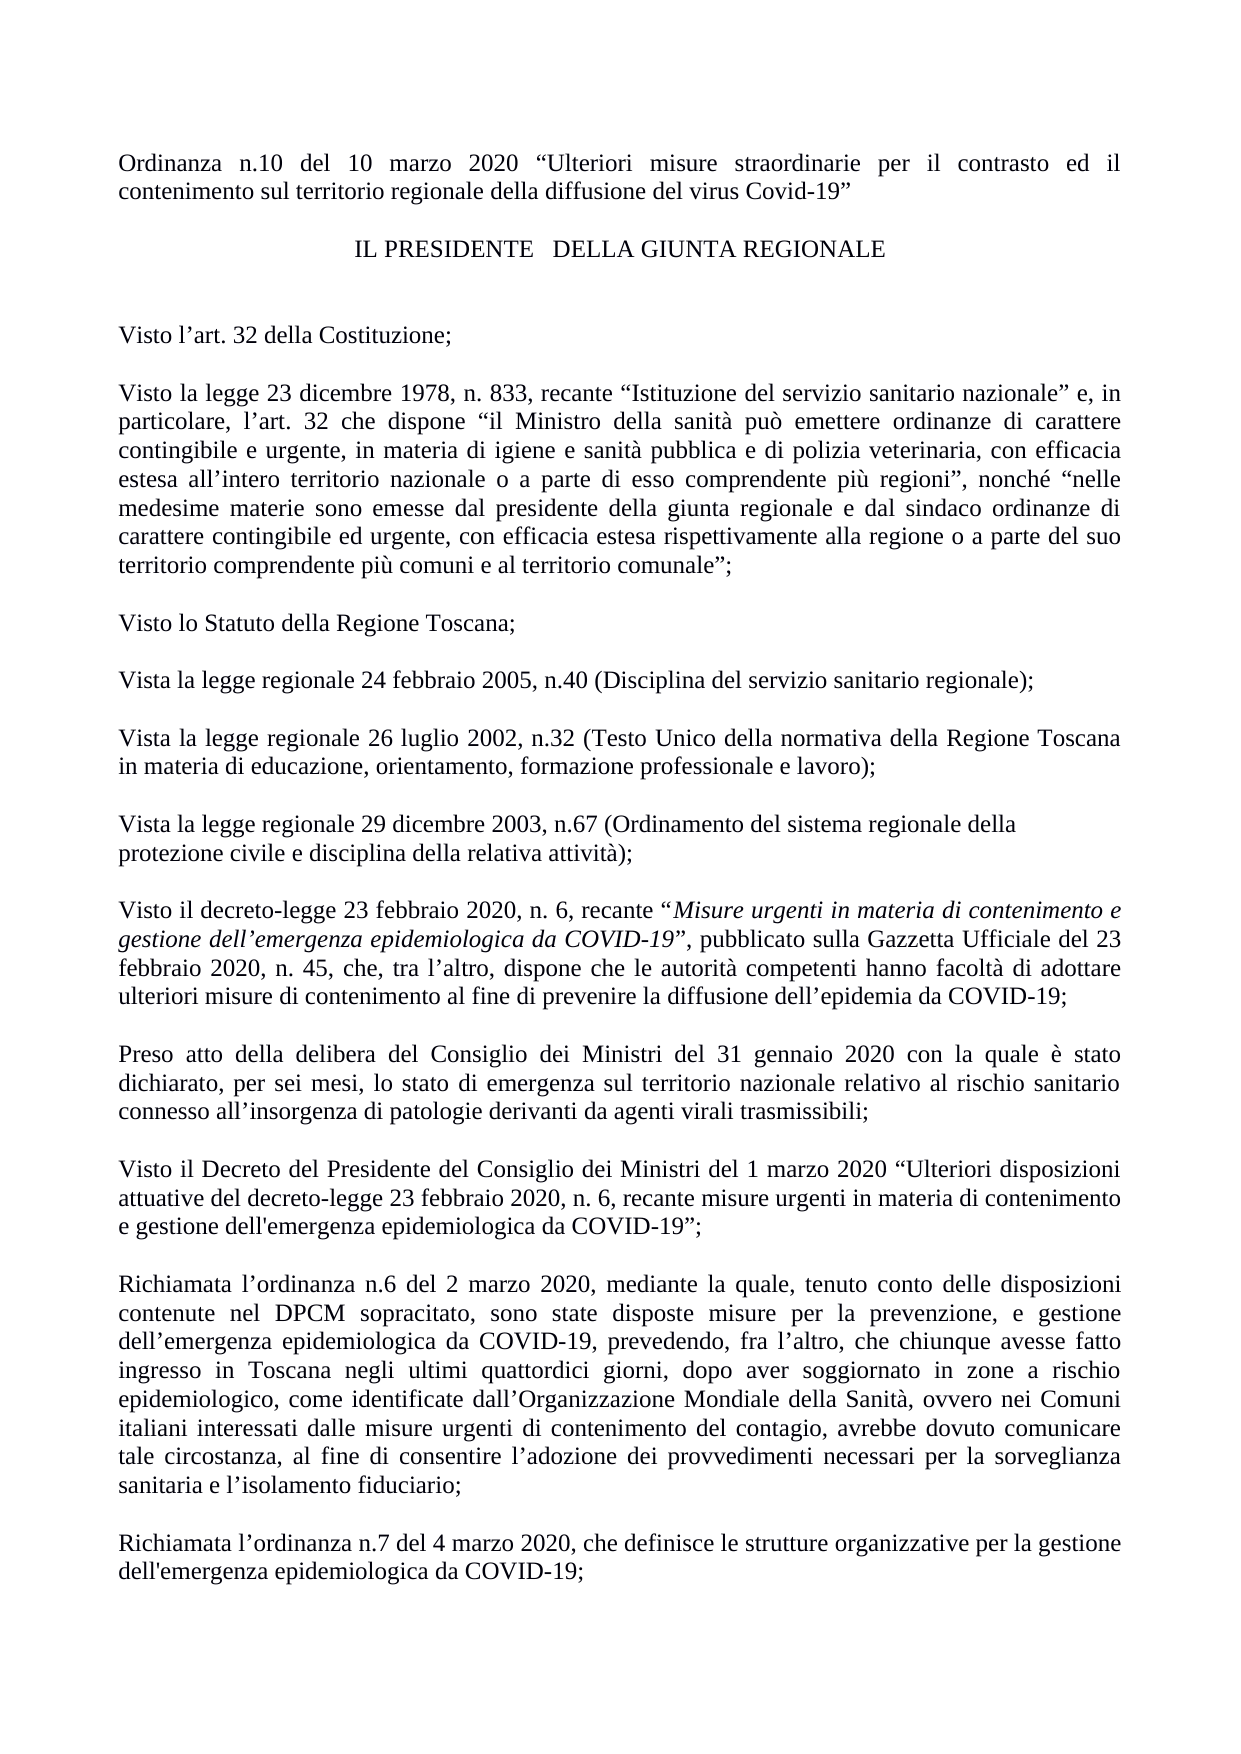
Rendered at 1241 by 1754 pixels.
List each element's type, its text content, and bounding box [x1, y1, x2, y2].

text Vista la legge regionale 29 dicembre 2003, n.67 (Ordinamento del sistema regionale della [118, 809, 1122, 838]
text Ordinanza n.10 del 10 marzo 2020 “Ulteriori misure straordinarie per il contrasto ed il contenimento sul territorio regionale della diffusione del virus Covid-19” [118, 148, 1122, 205]
text Richiamata l’ordinanza n.6 del 2 marzo 2020, mediante la quale, tenuto conto delle disposizioni contenute nel DPCM sopracitato, sono state disposte misure per la prevenzione, e gestione dell’emergenza epidemiologica da COVID-19, prevedendo, fra l’altro, che chiunque avesse fatto ingresso in Toscana negli ultimi quattordici giorni, dopo aver soggiornato in zone a rischio epidemiologico, come identificate dall’Organizzazione Mondiale della Sanità, ovvero nei Comuni italiani interessati dalle misure urgenti di contenimento del contagio, avrebbe dovuto comunicare tale circostanza, al fine di consentire l’adozione dei provvedimenti necessari per la sorveglianza sanitaria e l’isolamento fiduciario; [118, 1269, 1122, 1499]
text Vista la legge regionale 26 luglio 2002, n.32 (Testo Unico della normativa della Regione Toscana in materia di educazione, orientamento, formazione professionale e lavoro); [118, 723, 1122, 780]
text Visto la legge 23 dicembre 1978, n. 833, recante “Istituzione del servizio sanitario nazionale” e, in particolare, l’art. 32 che dispone “il Ministro della sanità può emettere ordinanze di carattere contingibile e urgente, in materia di igiene e sanità pubblica e di polizia veterinaria, con efficacia estesa all’intero territorio nazionale o a parte di esso comprendente più regioni”, nonché “nelle medesime materie sono emesse dal presidente della giunta regionale e dal sindaco ordinanze di carattere contingibile ed urgente, con efficacia estesa rispettivamente alla regione o a parte del suo territorio comprendente più comuni e al territorio comunale”; [118, 378, 1122, 579]
text Visto il Decreto del Presidente del Consiglio dei Ministri del 1 marzo 2020 “Ulteriori disposizioni attuative del decreto-legge 23 febbraio 2020, n. 6, recante misure urgenti in materia di contenimento e gestione dell'emergenza epidemiologica da COVID-19”; [118, 1154, 1122, 1240]
text Preso atto della delibera del Consiglio dei Ministri del 31 gennaio 2020 con la quale è stato dichiarato, per sei mesi, lo stato di emergenza sul territorio nazionale relativo al rischio sanitario connesso all’insorgenza di patologie derivanti da agenti virali trasmissibili; [118, 1039, 1122, 1125]
text protezione civile e disciplina della relativa attività); [118, 838, 1122, 866]
text IL PRESIDENTE DELLA GIUNTA REGIONALE [118, 234, 1122, 263]
text Richiamata l’ordinanza n.7 del 4 marzo 2020, che definisce le strutture organizzative per la gestione dell'emergenza epidemiologica da COVID-19; [118, 1528, 1122, 1585]
text Visto il decreto-legge 23 febbraio 2020, n. 6, recante “Misure urgenti in materia di contenimento e gestione dell’emergenza epidemiologica da COVID-19”, pubblicato sulla Gazzetta Ufficiale del 23 febbraio 2020, n. 45, che, tra l’altro, dispone che le autorità competenti hanno facoltà di adottare ulteriori misure di contenimento al fine di prevenire la diffusione dell’epidemia da COVID-19; [118, 895, 1122, 1010]
text Visto lo Statuto della Regione Toscana; [118, 608, 1122, 636]
text Visto l’art. 32 della Costituzione; [118, 320, 1122, 349]
text Vista la legge regionale 24 febbraio 2005, n.40 (Disciplina del servizio sanitario regionale); [118, 665, 1122, 694]
